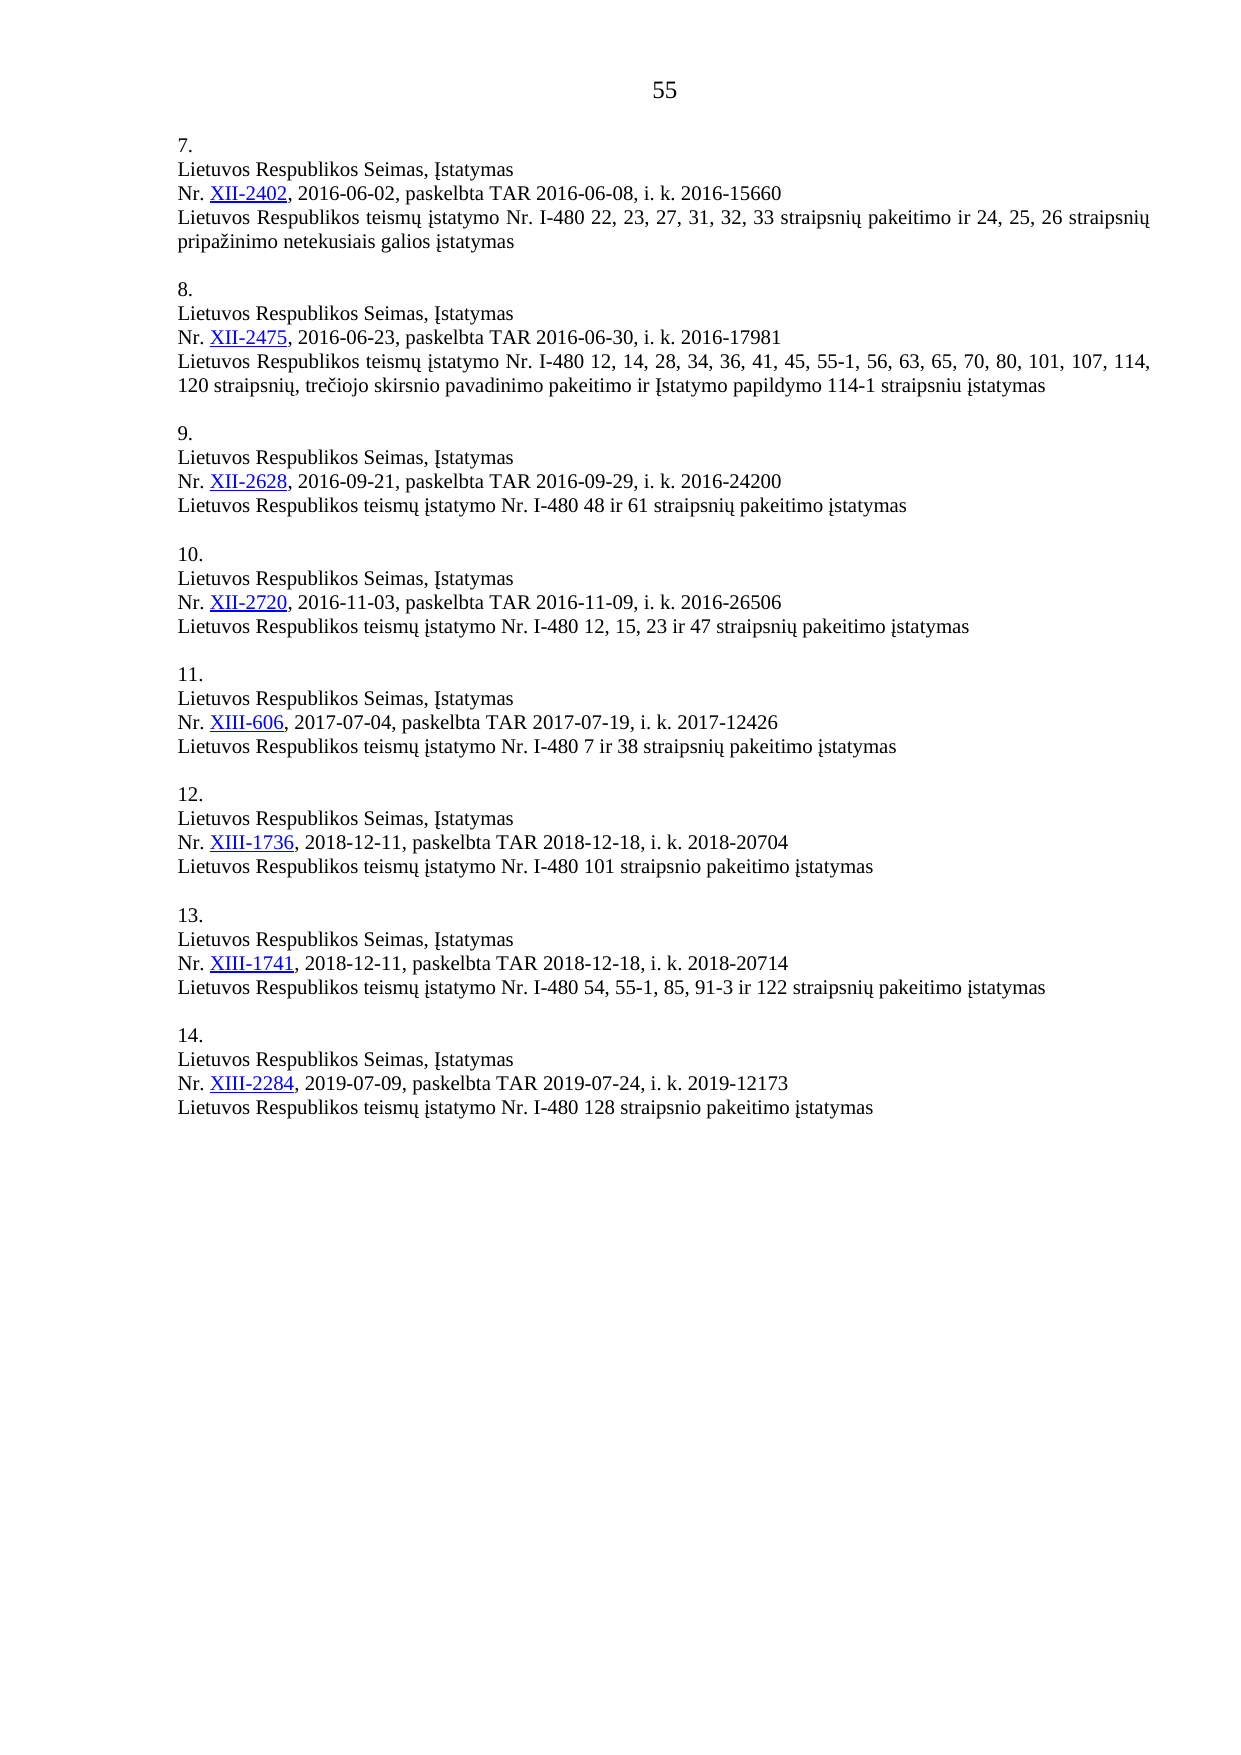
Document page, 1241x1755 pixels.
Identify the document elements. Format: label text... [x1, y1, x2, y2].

text Lietuvos Respublikos teismų įstatymo Nr. I-480 128 straipsnio pakeitimo įstatymas [177, 1095, 1152, 1119]
text Lietuvos Respublikos Seimas, Įstatymas [177, 157, 1152, 181]
text 13. [177, 902, 1152, 927]
text Lietuvos Respublikos Seimas, Įstatymas [177, 301, 1152, 325]
text Lietuvos Respublikos teismų įstatymo Nr. I-480 54, 55-1, 85, 91-3 ir 122 straipsnių pakeitimo įstatymas [177, 975, 1152, 999]
text 11. [177, 662, 1152, 686]
text 7. [177, 132, 1152, 157]
text Lietuvos Respublikos teismų įstatymo Nr. I-480 48 ir 61 straipsnių pakeitimo įstatymas [177, 493, 1152, 517]
text Lietuvos Respublikos Seimas, Įstatymas [177, 566, 1152, 590]
text 10. [177, 542, 1152, 566]
text Lietuvos Respublikos Seimas, Įstatymas [177, 1047, 1152, 1071]
text Lietuvos Respublikos Seimas, Įstatymas [177, 686, 1152, 710]
text Nr. XIII-1741, 2018-12-11, paskelbta TAR 2018-12-18, i. k. 2018-20714 [177, 951, 1152, 975]
text Nr. XIII-2284, 2019-07-09, paskelbta TAR 2019-07-24, i. k. 2019-12173 [177, 1071, 1152, 1095]
text Lietuvos Respublikos Seimas, Įstatymas [177, 445, 1152, 469]
text Nr. XIII-1736, 2018-12-11, paskelbta TAR 2018-12-18, i. k. 2018-20704 [177, 830, 1152, 854]
text Nr. XIII-606, 2017-07-04, paskelbta TAR 2017-07-19, i. k. 2017-12426 [177, 710, 1152, 734]
text Lietuvos Respublikos teismų įstatymo Nr. I-480 7 ir 38 straipsnių pakeitimo įstatymas [177, 734, 1152, 758]
text 12. [177, 782, 1152, 806]
text Lietuvos Respublikos Seimas, Įstatymas [177, 927, 1152, 951]
text Nr. XII-2628, 2016-09-21, paskelbta TAR 2016-09-29, i. k. 2016-24200 [177, 469, 1152, 493]
text Nr. XII-2475, 2016-06-23, paskelbta TAR 2016-06-30, i. k. 2016-17981 [177, 325, 1152, 349]
text Lietuvos Respublikos teismų įstatymo Nr. I-480 101 straipsnio pakeitimo įstatymas [177, 854, 1152, 878]
text 8. [177, 277, 1152, 301]
text 14. [177, 1023, 1152, 1047]
text Lietuvos Respublikos teismų įstatymo Nr. I-480 12, 14, 28, 34, 36, 41, 45, 55-1, 56, 63, 65, 70, 80, 101, 107, 114, 120 straipsnių, trečiojo skirsnio pavadinimo pakeitimo ir Įstatymo papildymo 114-1 straipsniu įstatymas [177, 349, 1152, 397]
text Nr. XII-2402, 2016-06-02, paskelbta TAR 2016-06-08, i. k. 2016-15660 [177, 181, 1152, 205]
text Nr. XII-2720, 2016-11-03, paskelbta TAR 2016-11-09, i. k. 2016-26506 [177, 590, 1152, 614]
text Lietuvos Respublikos Seimas, Įstatymas [177, 806, 1152, 830]
text Lietuvos Respublikos teismų įstatymo Nr. I-480 22, 23, 27, 31, 32, 33 straipsnių pakeitimo ir 24, 25, 26 straipsnių pripažinimo netekusiais galios įstatymas [177, 205, 1152, 253]
text 9. [177, 421, 1152, 445]
text Lietuvos Respublikos teismų įstatymo Nr. I-480 12, 15, 23 ir 47 straipsnių pakeitimo įstatymas [177, 614, 1152, 638]
